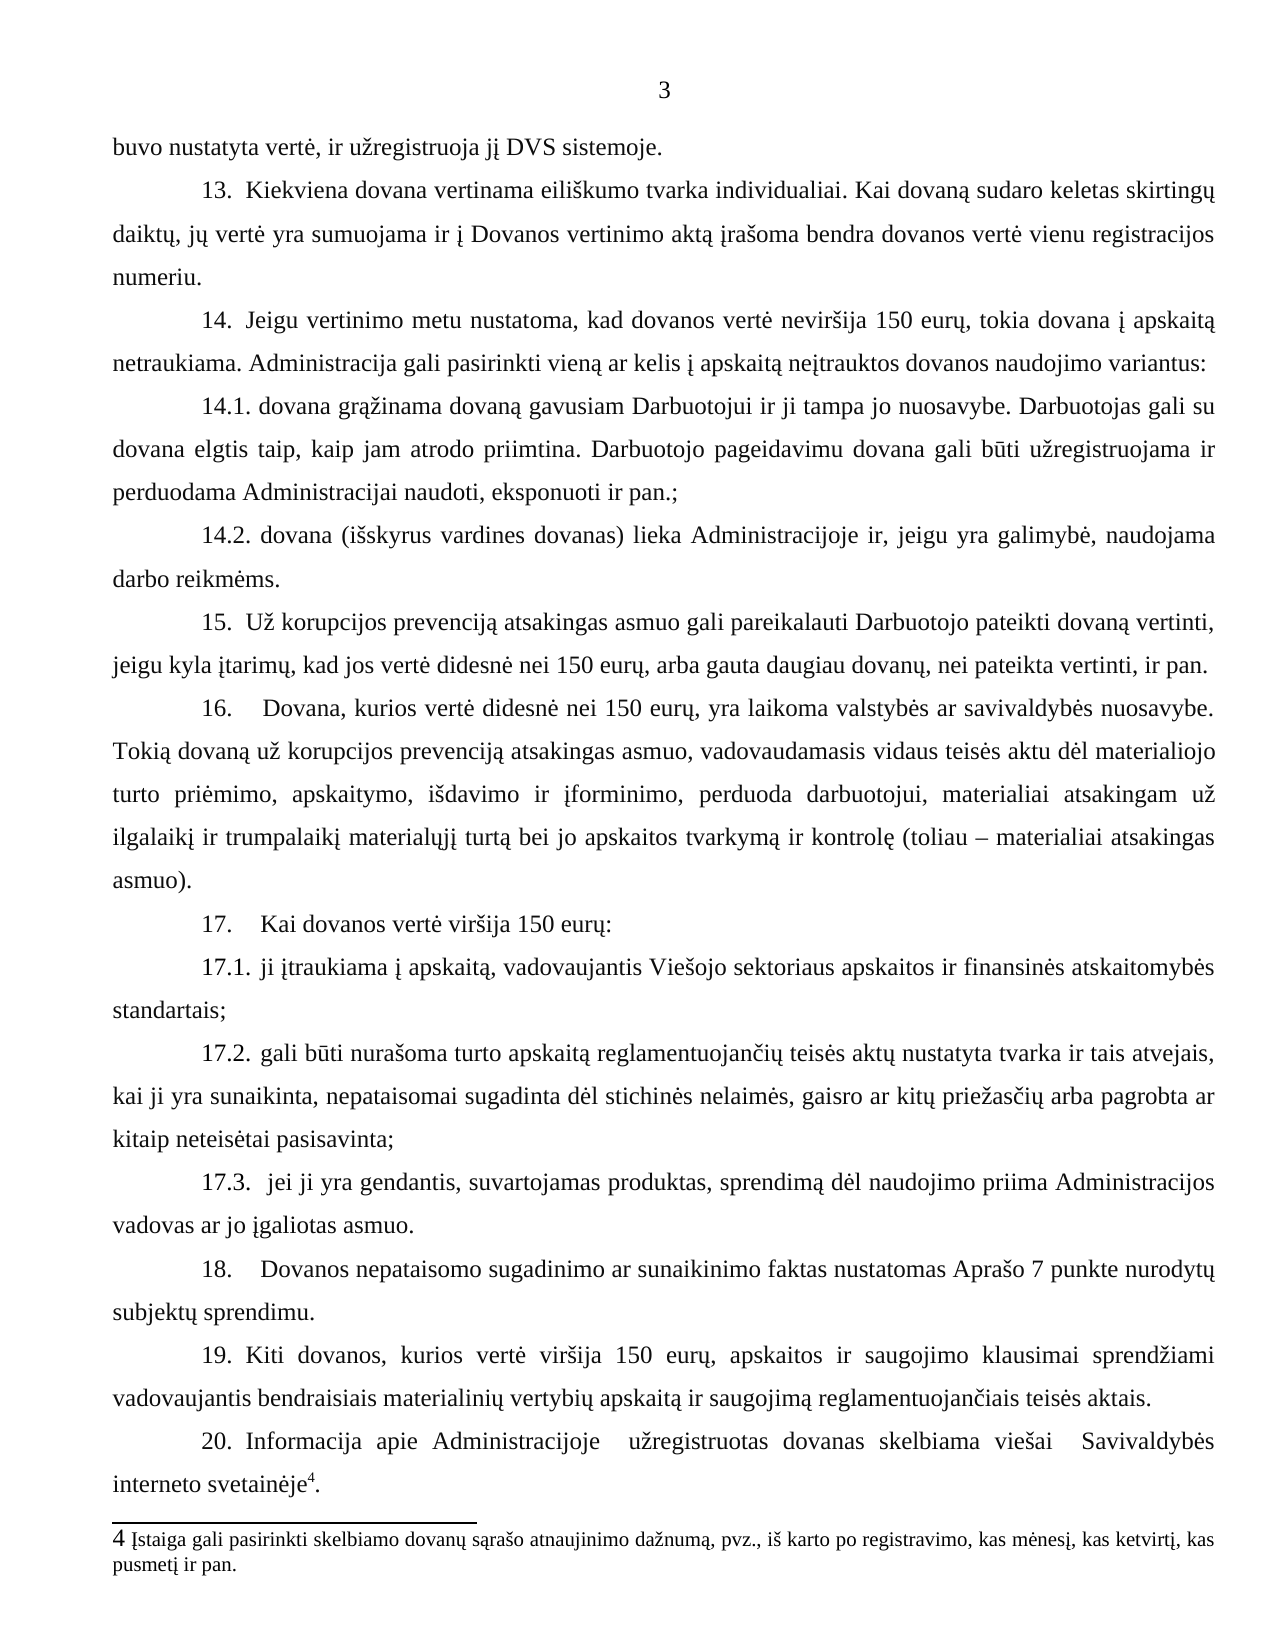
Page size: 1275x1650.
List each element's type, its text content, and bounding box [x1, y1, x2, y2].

text 14. Jeigu vertinimo metu nustatoma, kad dovanos vertė neviršija 150 eurų, tokia dovana į apskaitą netraukiama. Administracija gali pasirinkti vieną ar kelis į apskaitą neįtrauktos dovanos naudojimo variantus: [112, 305, 1216, 377]
text buvo nustatyta vertė, ir užregistruoja jį DVS sistemoje. [112, 132, 1216, 161]
text 17.1. ji įtraukiama į apskaitą, vadovaujantis Viešojo sektoriaus apskaitos ir finansinės atskaitomybės standartais; [112, 952, 1216, 1024]
text 20. Informacija apie Administracijoje užregistruotas dovanas skelbiama viešai Savivaldybės interneto svetainėje. [112, 1426, 1216, 1498]
text 17. Kai dovanos vertė viršija 150 eurų: [112, 909, 1216, 937]
text 18. Dovanos nepataisomo sugadinimo ar sunaikinimo faktas nustatomas Aprašo 7 punkte nurodytų subjektų sprendimu. [112, 1254, 1216, 1326]
text 13. Kiekviena dovana vertinama eiliškumo tvarka individualiai. Kai dovaną sudaro keletas skirtingų daiktų, jų vertė yra sumuojama ir į Dovanos vertinimo aktą įrašoma bendra dovanos vertė vienu registracijos numeriu. [112, 176, 1216, 291]
text 17.2. gali būti nurašoma turto apskaitą reglamentuojančių teisės aktų nustatyta tvarka ir tais atvejais, kai ji yra sunaikinta, nepataisomai sugadinta dėl stichinės nelaimės, gaisro ar kitų priežasčių arba pagrobta ar kitaip neteisėtai pasisavinta; [112, 1038, 1216, 1153]
text 14.2. dovana (išskyrus vardines dovanas) lieka Administracijoje ir, jeigu yra galimybė, naudojama darbo reikmėms. [112, 521, 1216, 592]
text Įstaiga gali pasirinkti skelbiamo dovanų sąrašo atnaujinimo dažnumą, pvz., iš karto po registravimo, kas mėnesį, kas ketvirtį, kas pusmetį ir pan. [112, 1523, 1216, 1576]
text 16. Dovana, kurios vertė didesnė nei 150 eurų, yra laikoma valstybės ar savivaldybės nuosavybe. Tokią dovaną už korupcijos prevenciją atsakingas asmuo, vadovaudamasis vidaus teisės aktu dėl materialiojo turto priėmimo, apskaitymo, išdavimo ir įforminimo, perduoda darbuotojui, materialiai atsakingam už ilgalaikį ir trumpalaikį materialųjį turtą bei jo apskaitos tvarkymą ir kontrolę (toliau – materialiai atsakingas asmuo). [112, 693, 1216, 894]
text 14.1. dovana grąžinama dovaną gavusiam Darbuotojui ir ji tampa jo nuosavybe. Darbuotojas gali su dovana elgtis taip, kaip jam atrodo priimtina. Darbuotojo pageidavimu dovana gali būti užregistruojama ir perduodama Administracijai naudoti, eksponuoti ir pan.; [112, 391, 1216, 506]
text 15. Už korupcijos prevenciją atsakingas asmuo gali pareikalauti Darbuotojo pateikti dovaną vertinti, jeigu kyla įtarimų, kad jos vertė didesnė nei 150 eurų, arba gauta daugiau dovanų, nei pateikta vertinti, ir pan. [112, 607, 1216, 679]
text 19. Kiti dovanos, kurios vertė viršija 150 eurų, apskaitos ir saugojimo klausimai sprendžiami vadovaujantis bendraisiais materialinių vertybių apskaitą ir saugojimą reglamentuojančiais teisės aktais. [112, 1340, 1216, 1412]
text 17.3. jei ji yra gendantis, suvartojamas produktas, sprendimą dėl naudojimo priima Administracijos vadovas ar jo įgaliotas asmuo. [112, 1167, 1216, 1239]
